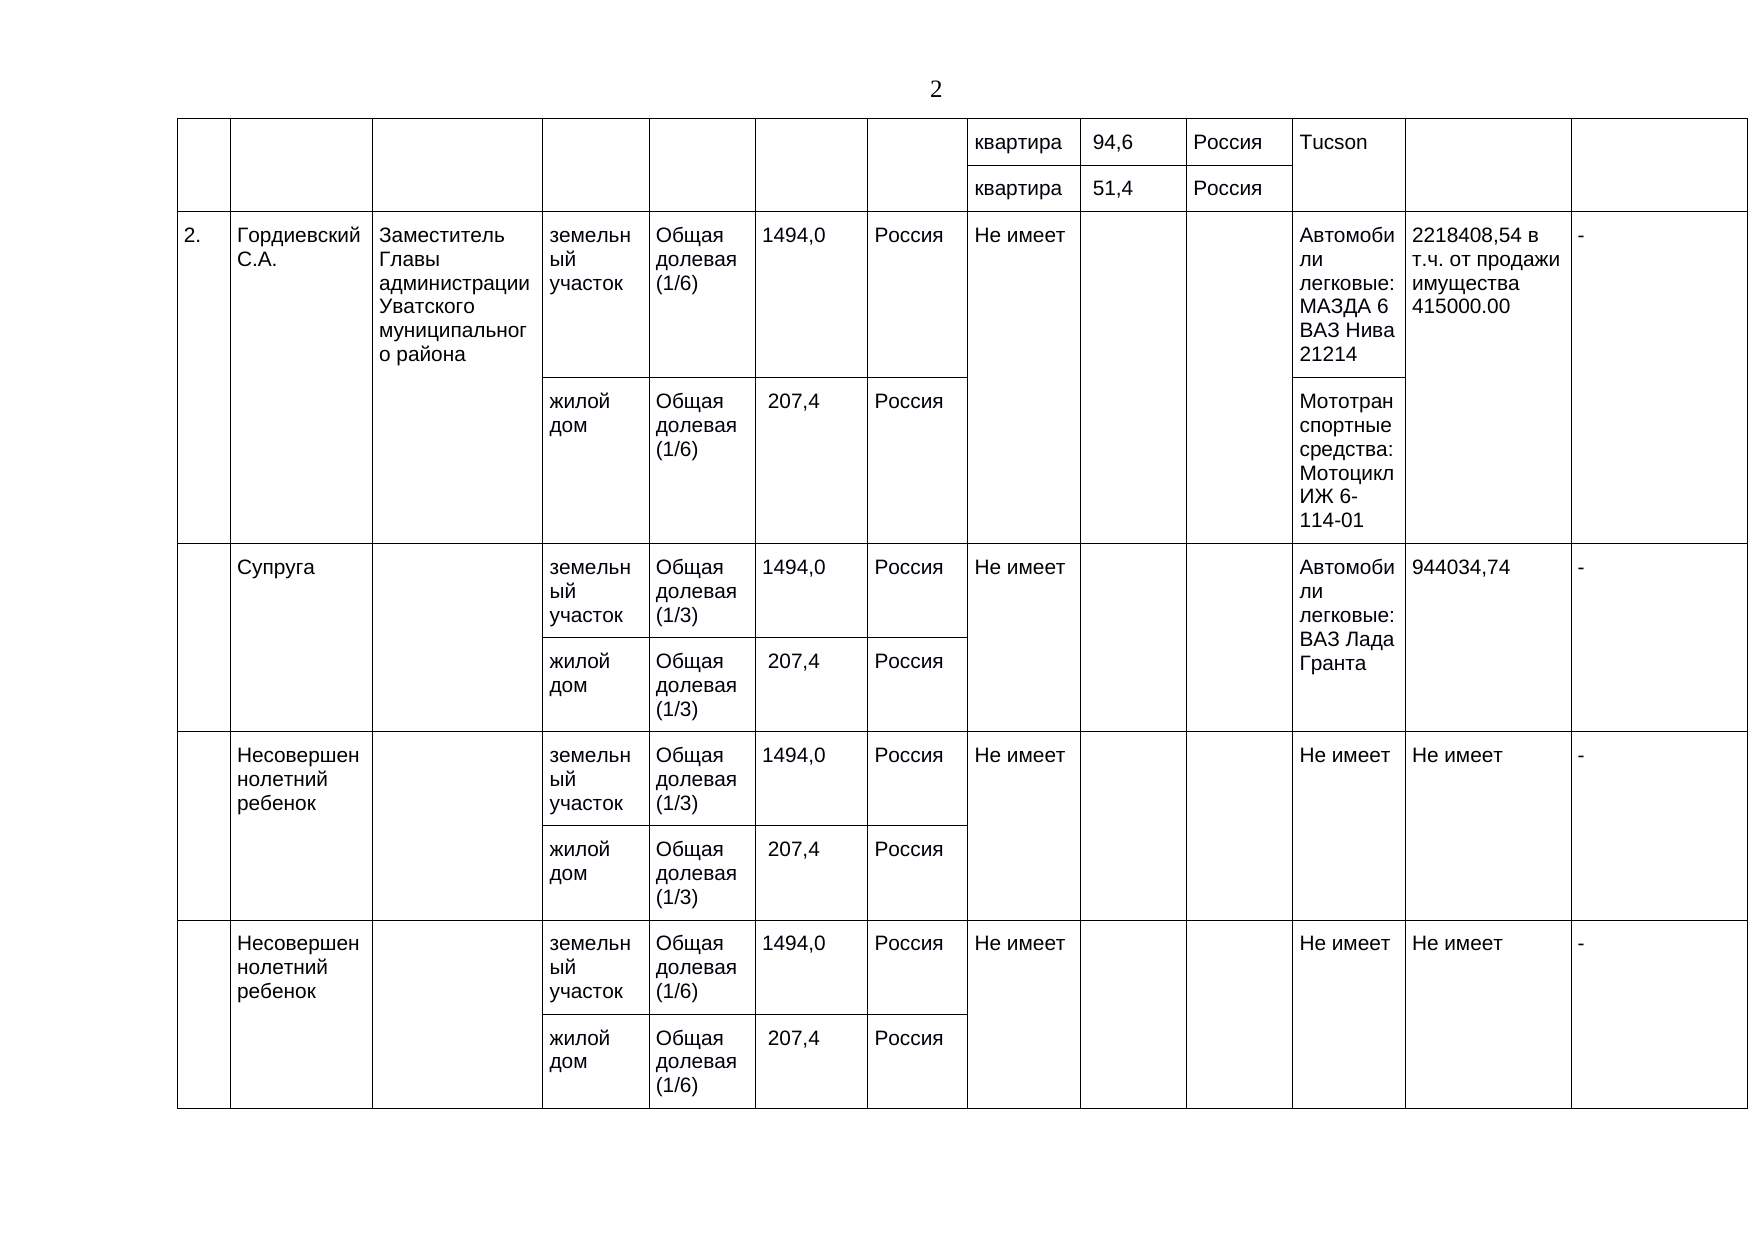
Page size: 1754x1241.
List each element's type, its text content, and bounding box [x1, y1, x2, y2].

table_cell [178, 921, 230, 1108]
table_cell 2. [178, 212, 230, 543]
table_cell Россия [868, 212, 967, 377]
table_cell [373, 921, 542, 1108]
table_cell Россия [868, 378, 967, 543]
table_cell Общая долевая (1/3) [650, 826, 755, 919]
table_cell - [1572, 119, 1747, 211]
table_cell жилой дом [543, 378, 649, 543]
table_cell 1494,0 [756, 732, 867, 825]
table_cell 2218408,54 в т.ч. от продажи имущества 415000.00 [1406, 212, 1571, 543]
table_cell 207,4 [756, 826, 867, 919]
table_cell Россия [868, 921, 967, 1014]
table_cell - [1572, 732, 1747, 919]
table_cell - [1572, 921, 1747, 1108]
table_cell Не имеет [968, 921, 1080, 1108]
table_cell [1187, 732, 1292, 919]
table_cell 1494,0 [756, 212, 867, 377]
table_cell - [1572, 544, 1747, 731]
table_cell [1187, 921, 1292, 1108]
table_cell квартира [968, 166, 1080, 211]
table_cell Мототранспортные средства: Мотоцикл ИЖ 6-114-01 [1293, 378, 1405, 543]
table_cell Россия [868, 638, 967, 731]
table_cell Не имеет [1293, 921, 1405, 1108]
table_cell Россия [1187, 119, 1292, 164]
table_cell Общая долевая (1/3) [650, 638, 755, 731]
table_cell [1187, 544, 1292, 731]
table_cell Россия [1187, 166, 1292, 211]
table_cell Россия [868, 544, 967, 637]
table_cell Несовершеннолетний ребенок [231, 921, 372, 1108]
table_cell [373, 732, 542, 919]
table_cell Россия [868, 1015, 967, 1108]
table_cell [1081, 544, 1186, 731]
table_cell жилой дом [543, 1015, 649, 1108]
table_cell 1494,0 [756, 544, 867, 637]
table_cell Автомобили легковые: ВАЗ Лада Гранта [1293, 544, 1405, 731]
table_cell [1187, 212, 1292, 543]
table_cell земельный участок [543, 544, 649, 637]
table_cell Не имеет [968, 212, 1080, 543]
table_cell Не имеет [1406, 921, 1571, 1108]
table_cell 944034,74 [1406, 544, 1571, 731]
table_cell Россия [868, 826, 967, 919]
table_cell [373, 119, 542, 211]
table_cell Общая долевая (1/6) [650, 378, 755, 543]
table_cell Tucson [1293, 119, 1405, 211]
table_cell Заместитель Главы администрации Уватского муниципального района [373, 212, 542, 543]
table_cell земельный участок [543, 921, 649, 1014]
table_cell Несовершеннолетний ребенок [231, 732, 372, 919]
table_cell [178, 544, 230, 731]
table_cell Общая долевая (1/6) [650, 1015, 755, 1108]
table_cell Автомобили легковые: МАЗДА 6 ВАЗ Нива 21214 [1293, 212, 1405, 377]
table_cell [650, 119, 755, 211]
table_cell Общая долевая (1/6) [650, 921, 755, 1014]
table_cell жилой дом [543, 826, 649, 919]
table_cell [231, 119, 372, 211]
table_cell 207,4 [756, 378, 867, 543]
table_cell Не имеет [968, 544, 1080, 731]
table_cell земельный участок [543, 732, 649, 825]
table_cell Супруга [231, 544, 372, 731]
table_cell Не имеет [1406, 732, 1571, 919]
table_cell Общая долевая (1/3) [650, 732, 755, 825]
table_cell [756, 119, 867, 211]
table_cell [1406, 119, 1571, 211]
table_cell Не имеет [968, 732, 1080, 919]
table_cell [868, 119, 967, 211]
table_cell квартира [968, 119, 1080, 164]
table_cell земельный участок [543, 212, 649, 377]
table_cell Общая долевая (1/6) [650, 212, 755, 377]
table_cell 94,6 [1081, 119, 1186, 164]
table_cell [178, 732, 230, 919]
table_cell Гордиевский С.А. [231, 212, 372, 543]
table_cell 51,4 [1081, 166, 1186, 211]
table_cell [1081, 212, 1186, 543]
table_cell 207,4 [756, 638, 867, 731]
table_cell Не имеет [1293, 732, 1405, 919]
table_cell 1494,0 [756, 921, 867, 1014]
table_cell [1081, 921, 1186, 1108]
table_cell - [1572, 212, 1747, 543]
table_cell [178, 119, 230, 211]
table_cell [1081, 732, 1186, 919]
table_cell Россия [868, 732, 967, 825]
table_cell [373, 544, 542, 731]
table_cell Общая долевая (1/3) [650, 544, 755, 637]
table_cell 207,4 [756, 1015, 867, 1108]
table_cell [543, 119, 649, 211]
table_cell жилой дом [543, 638, 649, 731]
